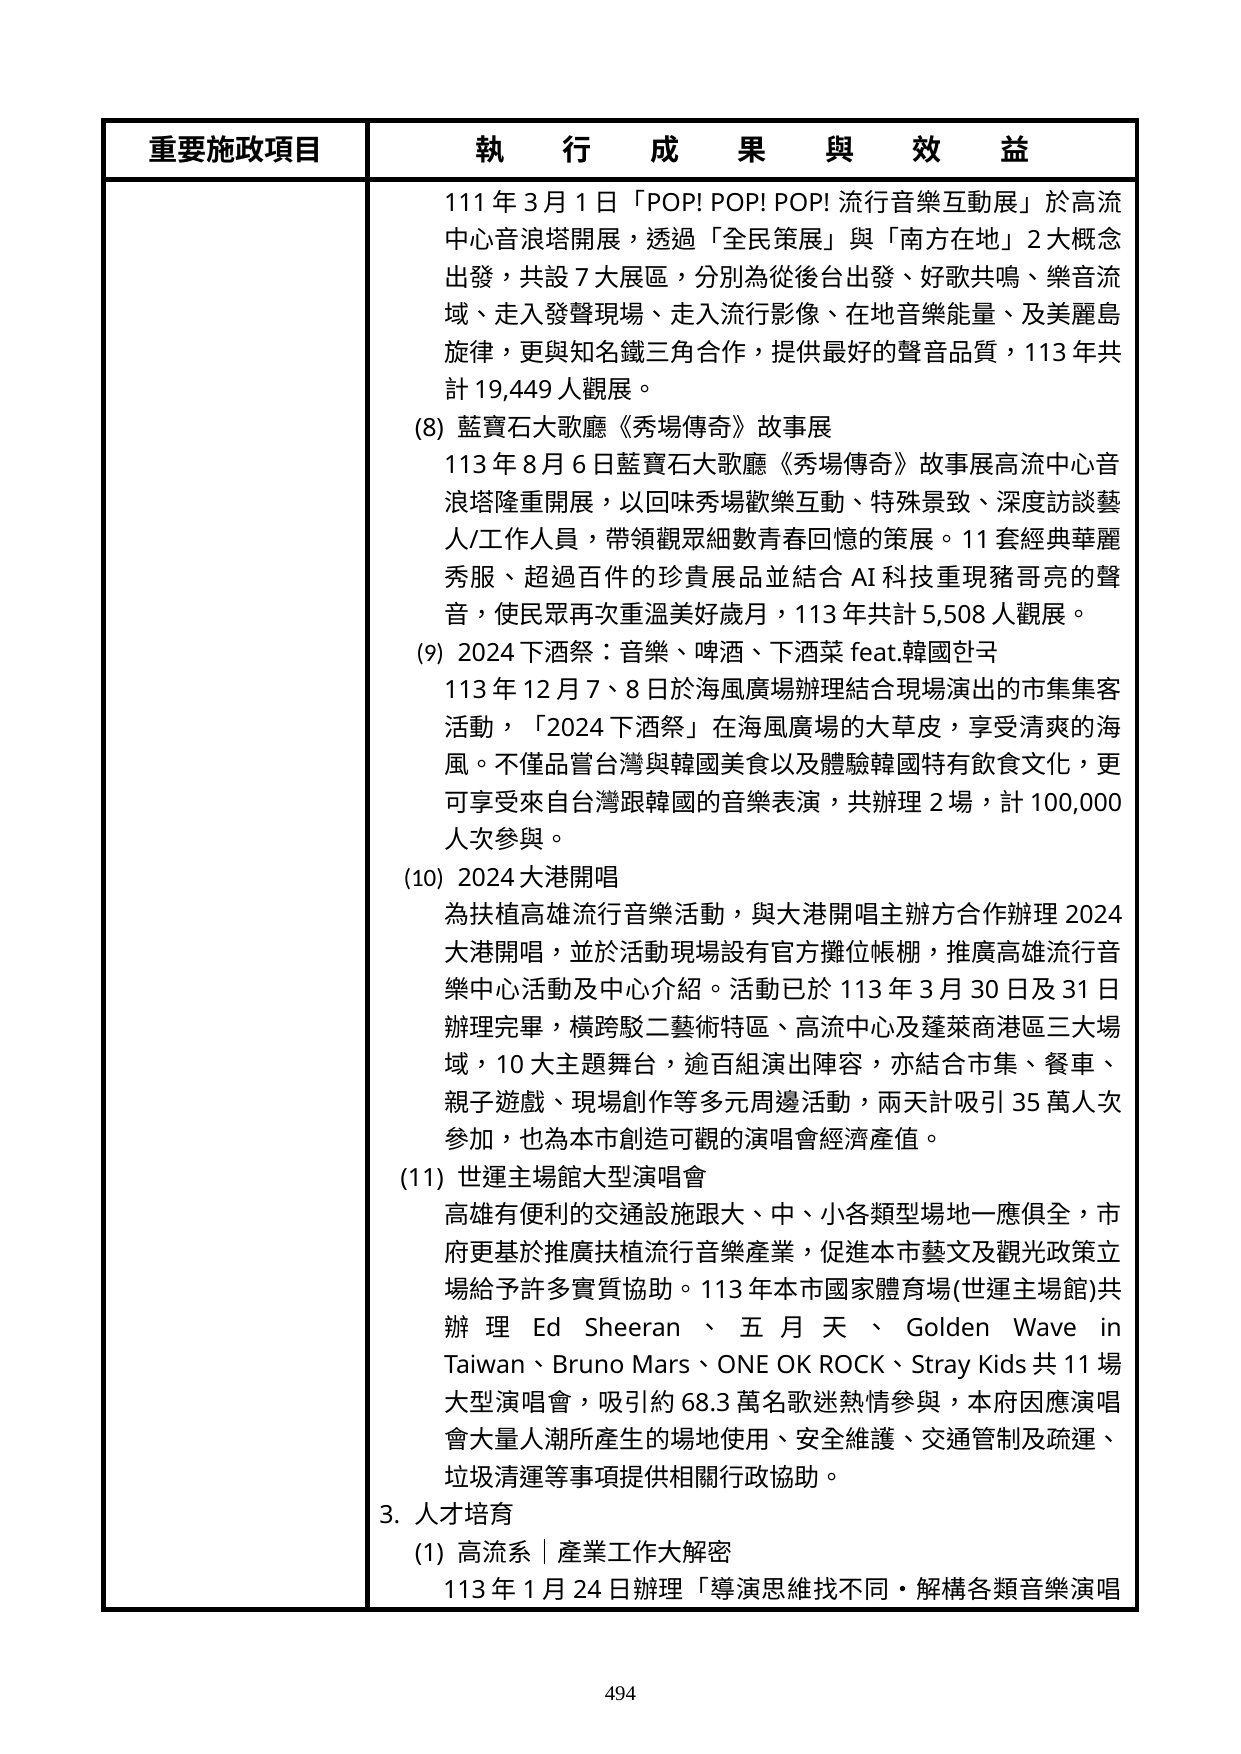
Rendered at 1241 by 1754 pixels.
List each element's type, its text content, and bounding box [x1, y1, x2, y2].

table_cell [106, 182, 365, 1607]
table_cell 依據各該行政法人設置自治條例等相關規定監督高雄市專業文化機構與高雄市立圖書館，協助法人健全內部典章制度，提升外部服務品質，遂行所肩負之公共任務。本府並邀請專家學者與機關代表組成評鑑小組，檢視法人前一年度營運績效，同時提供專業意見，做為各法人擬定營運目標與年度重點工作之參據，俾利業務精進。 1.與本府捐助成立之財團法人高雄市文化基金會、財團法人高雄市愛樂文化藝術基金會合作辦理文化活動，透過法人多元觸角，達到公私協力、以有限經費策辦更多優質藝文活動之目的。 2.輔導及補助高雄市愛樂文化藝術基金會（下轄高雄市交響樂團、高雄市國樂團）循其設立宗旨推廣本市音樂教育，並舉辦多元化藝文活動，提供民眾欣賞優質表演節目之機會。該會113年1-12月主、協辦各類型藝文活動與專業導覽178場次，參與人次約96萬人。 文化局配合本府政策，積極推動志願服務業務，由各運用單位針對所需辦理志工培訓，結合各界資源，共同推廣藝文活動或協助各藝文館舍順利運作，提供民眾優質服務。113年度公民營單位計有16個運用單位、共約3仟餘人投入文化類志願服務行列。 文化高雄藝文月刊內容涵蓋大高雄地區各文化場館及展演空間之藝文活動資訊，113年度共發行12期，每期中文月刊27,500冊、英文摺頁2,800份，派送至本市公民營藝文場館、書店、捷運站及各縣市高鐵站、一級火車站、文化中心等約800個通路點，為文化高雄之品牌出版品。 1.「2024書寫高雄文學創作獎助計畫」，共收到66件提案，經審查後擇優選出6名創作者之提案，每名獎助15萬元，合計90萬元，預計於114年6月30日前完成創作。 2.「2024書寫高雄出版獎助計畫」，全年分3期進行收件審查，共收到9件作品申請，4件計畫入選，每件獎助8-12萬元，總獎助金額共計38萬元。 3.專書與繪本出版: (1)高雄人情商店系列：《尋山，發現人情》東高雄九區山食農藝創生專書，探訪有機書店、農園聚落惡地秘境等遊程，該書是東高雄深度旅遊叩門磚、覽物逛店必備手冊，全書踏查巡訪東高雄九區五條流域路線，共有36篇主題指路，集結14間獨立書店散策、6條古道巡走路徑、2座吊橋渡溪探險，內容豐富，是一部充滿濃情蜜意的「東高雄指南」。 (2)高雄「遊．繪本」 「遊．繪本」系列第21本作品，《在山中找路的醫生》透過故事與圖像，讓更多人認識山區巡迴醫療及部落衛生所醫師駐守山區樣態，其不辭辛苦徒步進入孤島部落看診，交通中斷時還要照顧部落病患，是安定部落人心的特效藥。本繪本描繪部落醫師、巡迴醫療與原民族群的溫情故事，預計114年上半年出版。 4.辦理文學獎，鼓勵全民書寫創作： (1)「2024打狗鳳邑文學獎」徵件日期自113年4月16日至6月21日止，徵稿文類包括小說、散文、新詩、臺語新詩等4類，其中小說徵得189件，散文徵得241件，新詩徵得408件，臺語新詩徵得71件，共909件，每文類各選出高雄獎1名、優選獎1名、佳作2名，共發出16個獎項116萬元獎金。12月8日舉行頒獎典禮，並出版《2024打狗鳳邑文學獎得獎作品集》。 (2)與高雄市岡山大專青年協會共同辦理「第十七屆阿公店溪文學獎」，鼓勵在學學生參與文學創作，徵稿文類包括國小組台語童詩、國小組客語童詩、散文（國小組、國中組、高中組、大專組）等，提供學童台語和客語文學創作平台，投稿件數計431件，共76人獲獎，6月16日舉行頒獎典禮，並出版《第十七屆阿公店溪文學獎得獎作品集》。 5.辦理「夏日高雄店頭小市集」 高雄獨立書店聯手打造「書店力」，創造「閱獨力」！共10家獨立書店於9月串聯「店頭小市集」，策劃多元文學創意展演活動，在自家書店店面辦理共計13場講座、5場小市集，9場小書展，讓讀者盡情體驗閱讀多樣性，藉此認識高雄在地書店獨特風格。 「高雄文藝獎」係為鼓勵於高雄市從事文化藝術創作工作具有特殊貢獻成就，或長期致力於推動高雄地區文化公益、社造、文藝、文化創意等範疇者專設之獎項，自2000年起每兩年辦理一次，至2024年共產生59位得獎者。2024年得獎者為黃冬富、吳錦發、卜袞‧伊斯瑪哈單‧伊斯立端、紀華麟與巴洛克獨奏家樂團等5名。 1.文化資產審定 113年無新增文化資產公告案件，目前本市計有古蹟51處(國定7處)、歷史建築67處、紀念建築1處、考古遺址5處(國定2處)、文化景觀6處、聚落建築群1處，合計131處。 2.文化資產修復 完成左營明德新村14、15號眷舍修繕及周邊景觀改善工程規劃設計。 完成黃埔新村建物修繕及周邊環境整建工程。 完成岡山樂群村建物整修工程(第一期)-A1宿舍。 完成歷史建築岡山醒村A、F棟修復工程(第一期)。 完成武德殿周邊歷史空間再造先期規劃。 完成市定古蹟武德殿西側整地工程。 完成市定古蹟武德殿再利用計畫(含補充調查)暨武德殿周邊規劃設計及西側工程監造。 完成國定古蹟原日本海軍鳳山無線電信所全區基礎設施工程。 完成國定古蹟鳳山縣舊城南門廣場營造與東門銜接計畫工程規劃設計。 完成112年高雄市鳳山歷史城鎮風貌及創生「行城漫旅」綠環境改善計畫。 辦理文化景觀岡山醒村C、D、E、G棟修復工程，預計115年7月完成。 辦理歷史建築堀江町日式街屋（原帖佐醫院）修復工程，預計114年4月完成。 辦理國定古蹟原日本海軍鳳山無線電信所(前海軍明德訓練班)大碉堡古蹟本體修復工程，預計114年12月完成。 辦理國定古蹟原日本海軍鳳山無線電信所（十字電台及前鳳山新村十巷）修復工程規劃設計案，預計114年2月完成。 辦理國定古蹟原日本海軍鳳山無線電信所(前海軍明德訓練班)古蹟本體第二期修復工程，預計115年12月完成。 辦理國定古蹟原日本海軍鳳山無線電信所(前海軍明德訓練班)中正堂及至善樓等建物修繕工程，預計114年9月完成。 辦理歷史建築原高雄市議會修復工程規劃設計，預計114年3月完成。 辦理高雄市歷史建築永安黃家古厝修復工程規劃設計，預計114年2月完成。 辦理高雄市歷史建築旗山亭仔腳(石拱圈)修復工程，預計116年2月完成。 辦理高雄市市定古蹟「鹽埕町五丁目22番地原友松醫院」修復工程，預計115年3月完成。 辦理高雄市市定古蹟「高雄市大仁路原鹽埕町二丁目連棟街屋」修復工程，預計115年8月完成。 辦理國定古蹟「打狗英國領事館及官邸」屋頂防水修復工程(含設計監造及工作報告書)，預計114年12月完成。 辦理國定古蹟「打狗英國領事館及官邸」管理維護計畫，預計114年7月完成。 辦理市定古蹟鳳山縣城殘蹟修復暨景觀改善工程，預計114年7月完成。 辦理橋仔頭糖廠興糖路15巷6連棟日式宿舍遷移工程，預計114年12月完成。 辦理鼓鹽文資建物及周邊街區歷史景觀營造計畫，預計115年12月完成。 辦理113年度高雄市鳳山區歷史城鎮風貌及創生「行城漫旅」綠環境改善2期計畫，預計114年4月完成。 3.考古遺址保存 國定遺址鳳鼻頭(中坑門)考古遺址 ①辦理國定鳳鼻頭(中坑門)考古遺址監管保護計畫，包括日常管理維護173次、定期巡查18次、教育推廣活動人次3,460人，20位在地覽員於週六、日及國定假日定時固定導覽。 ②辦理「國定鳳鼻頭(中坑門)考古遺址113-114年度臨時展示空間規劃設計及建置計畫(二期)」，預計114年8月完成。 ③鳳鼻頭考古遺址展示館為鼻頭遺址教育的推廣基地，展場空間結合遺址影音及出土文物展示，讓民眾了解史前人類使用的器具及生活智慧。113年辦理「國小考古教育推廣」12場、「新北市考古生活節-史前動物派對」1場、「113年導覽員教育訓練」1場、「一起來考古!走進鳳鼻頭考古遺址」3場、「百年好市好市遶境-考古高雄：走讀5000年-從古高雄灣到鳳山丘陵」2場及「秋騎林園單車騎旅」活動1場。 國定遺址萬山岩雕群考古遺址 ①辦理國定遺址「萬山岩雕群考古遺址」監管保護計畫，包括遺址實地巡查1次、維護監視照相攝影機3次、部落巡守10次、保護標誌與導覽解說牌巡視4次。新北考古生活節教育推廣活動1場。 ②執行國定萬山岩雕群考古遺址探訪登記程序，113年共有10組登山團隊完成登記備查。 ③辦理「國定萬山岩雕群考古遺址展示策展計畫」，後續將於萬山部落現有空間優化並規畫文化資產教育推廣內容，預計114年6月完成。 ④辦理國定萬山岩雕群考古遺址導覽DM(英、日、韓版)，預計114年6月完成。 ⑤完成國定萬山岩雕群考古遺址形象影片製作。 ⑥完成「深入茂林－勇士精神與部落文化符碼」教育推廣遊程2場。 ⑦辦理「高雄市原住民族地區第二期(茂林區)考古遺址普查計畫」，預計115年12月完工。 辦理「高雄市考古遺址監管保護計畫」，完成左營舊城考古遺址、內惟小溪貝塚考古遺址實地巡查48次；東沙考古遺址、東沙指揮部列冊考古遺址、東沙碼頭列冊考古遺址實地巡查1次；新園列冊考古遺址實地巡查12次。10月辦理2場考古遺址教育劇場，活動人數約200人。 辦理「高雄市各類考古遺址出土遺物典藏空間整理工程」，預計114年12月完工。 4.眷村文化保存 推動以住代護計畫 113年推出以住代護3.0「文創聚落試辦計畫」，釋出28戶眷舍(黃埔新村13戶、建業新村15戶)，採每月收件，總投件數56件。8月2日初審，8月23日及8月26日辦理現地複審，複審結果入選及媒合共計17件。 2024高雄市眷村文化節 113年10月19至20日辦理「2024高雄市眷村文化節」，本屆活動以「眷村FUN樂園」為發想主軸，透過懷舊「千人帶動唱」開幕式、復古童玩闖關活動、巷口市集古早味攤販、眷味露天電影院等豐富元素，將瑞興國小校園打造成一座充滿眷村懷舊氛圍的大型遊樂園，參與人數約5,000人次。 2024年高雄眷村嘉年華 113年10月26日至11月10日分別於鳳山黃埔、岡山樂群及左營建業辦理「2024高雄眷村嘉年華」活動。文化局、進駐夥伴以及在地團隊攜手合作推出許多精彩活動，包含開幕儀隊大遊行、跨域風情的餐宴、露天影院觀好戲及三村各自的達人手作、歷史文化講座、眷村知識闖關等活動。「2024高雄眷村嘉年華」以新生、傳統、無限、融合和滿滿的歡樂，貫穿三座眷村和每個到來的朋友。透過活動的辦理，讓眷村的文化與精神被社會大眾重視，參與人數約5.5萬人。 文化資產調查研究 完成國定古蹟打狗英國領事館及官邸補充修復及再利用計畫。 完成國定古蹟臺灣煉瓦會社打狗工場(中都唐榮磚窯廠)修復及再利用計畫。 完成歷史建築原日本海軍航空隊下士官兵集會所(岡山新生社)調查研究及再利用計畫。 完成旗後礮臺修復及再利用。 完成高雄市岡山區空軍眷村發展新史：歷史觀點下的新研究。 完成歷史建築大樹姑婆寮山頂莊家古厝調查研究及修復再利用計畫。 完成113年度與水共生的故事--高屏溪流域水文化路徑。 辦理高雄市岡山區樂群村聚落建築群保存及再發展計畫。 辦理高雄市歷史建築大寮共益磚窯廠暨瑞榮紅磚工廠調查研究及修復再利用計畫。 辦理高雄市鹽埕區銀座(國際商場)調查研究計畫。 辦理歷史建築「稛源商店六龜支店」調查研究及修復再利用計畫。 辦理高雄市原日本海軍高雄通信隊新庄分遣隊受信所調查研究及修復再利用計畫。 辦理高雄市戰後建物普查（第一期：旗津、鼓山、鹽埕）。 辦理113年度高雄市歷史建築林園清水巖原日軍戰備坑道調查研究及修復再利用計畫。 1.文化資產推廣 113年8月5日-12月18日舉辦設市百年系列活動，活動包含「好市遶境：限定！高雄探秘」、「國際對望：北九州門司港」、「好市開講：屬於高雄的地方學」、「百年論壇」、「焦點場館：高雄文資巡禮」、「百年好市紀念特展」、「鐵道復駛：濱線啓程」等系列活動。 辦理「2024年全國古蹟日－全國文化資產行動博覽會－哈瑪星榮光再現－濱線復駛」，利用文資圖卡猜謎遊戲，將高雄文資景點融入遊戲之中，提高參訪文資場域之意願。展示哈瑪星舊街道地圖的拼圖遊戲，讓不同世代之民眾了解哈瑪星過去的歷史。 2.文化資產再利用 國定古蹟打狗英國領事館 打狗英國領事館文化園區位於本市西子灣風景區，背山面海，以西子灣夕照及高雄港美景聞名，為提供知性的參觀環境，配合園區古典氛圍，規劃多處主題蠟像展示，吸引大量遊客參訪。113年度累計136,035參訪人次。 市定古蹟鳳儀書院 鳳儀書院園區有藝術塑像裝置、書院歷史及科舉展示，同時設置文昌祠，恢復書院原有文昌帝君祭祀功能，提供茶飲文創休閒、毛筆學堂及瓦窯學堂等多元服務。113年度累計66,612參訪人次。 歷史建築旗山車站(糖鐵故事館) 旗山車站見證日治時期旗山市街與糖業的發展過程，以「糖業鐵道故事」為主題，將旗山車站活化再利用，從台灣糖業歷史發展的脈絡，重新找回旗山車站之定位與價值，113年度累計147,031參訪人次。 市定古蹟武德殿 武德殿為全台第一座以原始功能再利用之古蹟，文化局與劍道文化促進會合作，持續辦理相關藝文展演推廣活動，帶領民眾體驗正統武道文化，113年10月14日起休園進行圈樑工程，113年度累計29,616參訪人次。 歷史建築原頂林仔邊警察官吏派出所 為活化文化資產及提供市民文化觀光空間，於修復完成後開放參觀，目前派出所空間規劃為「林園歷史教室」，展示林園文化歷史、產業及生活等內涵，113年度累計9,828參訪人次。 歷史建築九曲堂泰芳商會鳳梨罐詰工場(臺灣鳳梨工場) 臺灣鳳梨工場為全臺僅存日治時期鳳梨罐頭產業建築，於修復完成後開放參觀，扮演在地博物館的角色，展出大樹發展史、水利設施、窯燒產業、農業發展、文史藝術及觀光景點展示等，園區也會不定期舉辦DIY、一日農夫及大樹文史、鳳梨產業導覽等活動，是假日休閒好去處，113年度累計34,874參訪人次。 歷史建築逍遙園 歷史建築逍遙園係日治時期日本皇族大谷光瑞於高雄大港埔所建之實驗性農園，現場策展內容包括大港埔歷史沿革、陸軍八〇二醫院與行仁新村、逍遙園建築之美、逍遙園搶救保存過程及大谷光瑞生平等，113年度累計95,793參訪人次。 市定古蹟舊鼓山國小(旗山生活文化園區) 市定古蹟舊鼓山國小(旗山生活文化園區)內部設有常設展「一日小學生‧時光膠囊」主題展示，分別介紹旗山文資點及旗山香蕉的歷史背景，讓大家了解旗山地區產業歷史，113年度累計24,646參訪人次。 市定古蹟原愛國婦人會館(紅十字育幼中心) 曾作為日治時期高雄婦人會提供婦女集會之場所，於修復完成後配合2022臺灣文博會及台灣設計展開館，文化局113年11月與范特喜團隊攜手合作，活化為創生展演基地，開幕月舉辦6場哈瑪星人文歷史的活動，113年累計8,397人次參訪。 市定古蹟雄鎮北門 雄鎮北門110年底修復完工重新對外開放。在修復過程，嚴謹考據礮臺風貌，致力復原「南北兵房密勒樑」及「三合土頂版構造」，南北兵房獨特的歷史空間也規劃歷史主題展示，民眾進入此空間，可直接感受到雄鎮北門清代兵房的空間氛圍，113年度累計74,296參訪人次。 歷史建築舊打狗驛(舊打狗驛故事館) 113年高雄設市100年，也是鐵路通車124周年，文化局推出百年鐵道復駛計畫，重新整修哈瑪星鐵道園區鐵軌，從全台蒐羅逾30輛舊火車在園區營運及展示，以台鐵老舊特快車改造而成的「哈瑪星號」濱線觀光列車，吸引遊客和鐵道迷爭相搭乘，重現百年鐵道風華。11月30日辦理「鐵道復駛：濱線啓程」開幕活動，故事館113年度累計100,000參訪人次。 1.2024高雄春天藝術節 自99年開辦，113年邁入第15年，提供南部地區的民眾享受高品質的演出，共計累積將近100萬人次觀賞，涵蓋國內外優質之舞蹈、戲劇、音樂、傳統戲劇、兒童戲劇多種類型表演藝術節目。2024高雄春天藝術節訂於2月至7月舉行，辦理約34檔節目、68場次。第15年規劃音樂、電影、舞蹈、小劇場、歌仔戲、皮影戲、豫劇、親子、能劇、歌劇等多種不同表演藝術類型節目，觀眾人次約5萬人次。 2.2024庄頭藝穗節 113年8月至10月共辦理40場，觀眾人數約3萬人次，包含庄頭歌仔戲、戲劇、偶戲、音樂會等，放送各類豐富的表演藝術欣賞資源，深入高雄山區、海邊各社區，讓表演藝術深入常民生活，建立高雄居民文化休閒新品牌。同時藉以全面培養藝文觀賞人口，並促進在地演藝團隊產業發展，打造高雄優質表演藝術環境。 3.高雄正港小劇場空間 位於駁二藝術特區B9倉庫，提供辦理演出、研討會、論壇等各類型表演藝術相關活動。113年共計辦理30檔，72場次，總計約11,892人次參與。 4.劇場藝術體驗教育計畫 以藝術教育推廣為宗旨，文化局邀請本市學子參加活動，進入劇場體驗表演藝術，形成重要藝文學習平台。2024年藝術體驗教育計劃持續以傳統戲曲為主題，於10~11月辦理劇場教育場及校園推廣場，劇場教育場於岡山文化中心及大東文化藝術中心共演出21場次，總計約7,298人次參與，校園推廣場包含布袋戲、傀儡戲等不同類型，共辦理12場次。 5.補助表演藝術活動 為扶植本市藝文團隊健全發展，活絡藝文展演，辦理一年三期之定期補助，補助對象為本市各項展演活動、藝文團隊國內外文化交流巡演等。113年度常態補助共239件，另扶植補助傑出團隊，113年度入選7團。 產業扶植 活化流行音樂創作展演空間試辦計畫 本計畫係爲鼓勵本市依法設立之餐飲業或音樂展演空間業者，持續推出創作型流行音樂演出，帶動高雄市流行音樂創作於優良表演空間發展，提供演出工作者創作及表演機會，並提升本市音樂賞析人口及活絡音樂消費市場而設計，113年共9間提案申請，經專業小組審查後，共補助百樂門酒館、美徳客音樂餐酒館、藍色狂想音樂餐廳等8間。 2023-2024南面而歌 「2023-2024南面而歌」公開徵求新世代台語歌曲創作，不限主題、不限類型，歡迎各式曲風，總獎金126萬元，廣邀更多詞曲創作者投入徵選，期許多元的創作能量持續在高雄匯集茁壯！徵選報名自112年8月1日起至9月20日止，共徵得285件原創作品，其中279件符合資格，為歷屆最高。入選30首歌曲給予獎助金，再從中擇優12首由劉宗霖、王斯禹、藤井俊充及曹雅雯四位專業音樂人指導錄製合輯並於113年4月透過Sony Music索尼音樂全球數位發行。另為替作品爭取更多肯定及曝光機會，已取得創作人同意授權，首度以「南面而歌」名義報名113年度「金音創作獎」。 音浪塔影音築港計畫 透過影音築港計畫，吸引影視音產業夥伴進駐，打造高雄流行音樂中心成為培育人才、產業扶植串聯、發展在地影音特色目標之基地，更以「前店後廠」概念與海音館組成產業聚落。截至113年12月31日已審查並公告九梯次之獲選品牌共計12家，包含新月映像、夢想動畫、海邊的卡夫卡等數家廠牌，後續將持續辦理徵件作業，預計近期再引入1至2家優質影視音品牌進駐。 流行音樂賞析人口培育 海音館音樂演出 「海音館」可容納3,500至5,000人的室內表演廳；「海風廣場」可容納6,000至8,000人的戶外大型演出場地，藉著提供大小不同的演出空間，以符合流行音樂產業各式演出的辦理需求。113年1月至12月舉辦了理想混蛋、丁噹、許富凱、蕭煌奇、怕胖團、康士坦的變化球、高爾宣等共計34檔（32檔外租，2檔自辦），計210,037人次觀賞。 LIVE WAREHOUSE音樂演出 「LIVE WAREHOUSE」是全臺灣唯一由政府出資興建的LIVE HOUSE，不僅是一個可供租借之演出場地，也肩負有擴大南臺灣流行音樂表演市場，以及培育新興表演團體之責任。高雄流行音樂中心透過自辦或補助團隊至本地演出所需交通住宿費等方式，邀請藝人至LIVE WAREHOUSE演出。113年7月至12月邀請VH（Vast & Hazy）、蕭閎仁、勸世三姊妹、wannasleep、李友廷、林子安、李翊君、美秀集團、荒山亮、大象體操、傷心欲絕、舞炯恩等共119組國內外藝人團體辦理70場演出，計31,996人次觀賞。 2024絕對龍有春JAZZ SPRINGSHOW 113年2月13、14日於農曆春節期間，舉辦爵對龍有春Jazz Spring Show活動，邀請8組爵士演出團體，透過音樂帶領民眾遨遊世界、體驗各地民族風情。從北美出發環歷歐亞大陸再到輕快巴西、激情拉丁、浪漫阿根廷。活動現場搭配限定「龍愛市集」，讓民眾一邊聽爵士樂一邊挑選好物。2月14日情人節夜晚，更推出浪漫雙人晚餐特別企劃，邀請高雄知名餐廳「貝佛街」合作，限量18組，在唯美浪漫的氣氛中以「黃瑞豐爵士五重奏」搭配異國美食，讓參與民眾度過一個難忘的節日。兩天活動共計28,000人次參與。 2024金曲!國語作業簿 113年6月29日延續前兩屆「金曲！國語作業簿」活動能量，持續舉辦「2024金曲！國語作業簿」，以華語流行金曲為主題結合DJ混音，活動邀請馬克、SAVAGE.M、FRαNKIE阿法、阿夫Suhf、艾蜜莉、AMILI、暖場DJ-SamuelMie+幻術大師表演，今年將活動提早至下午18：30舉辦暖場演唱+市集活動，計吸引共3,500人次參與。 2024真愛秀-藍寶石大歌廳_金曲綜藝之夜 113年8月3、4日父親節前夕於高雄流行音樂中心海音館舉辦「2024真愛秀-藍寶石大歌廳」，第三年的藍寶石大歌廳更推出華麗藝人陣容，包括主持人:胡瓜領軍歐漢聲、賴慧如及歌手:余天(嘉賓:余祥銓)、阿吉仔、李翊君、黃西田、紹大倫、林俊逸、蔡佳麟、蔡昌憲、向蕙玲、李子森、杜忻恬、曹雅雯、曾心梅、秀蘭瑪雅、洪榮宏、鄧品硯、鍾采穎等人演出。除了將歌廳秀的經典重現載歌載舞外，節目、綜藝感加重並增加更多台上台下的互動環節，同時注入更多”新”的元素，讓藍寶石大歌廳不再是復刻，而是復活，兩天共計7,058人次參與。 2024 Takao Rock打狗祭 113年10月11、12、13日「Takao Rock 打狗祭」進入到第四屆。今年突破以往，推出6大主題舞台+3座合作舞台(海邊的卡夫卡+爵式+夥球擊)，共計邀請超過65組國內外音樂/創作人輪番上陣演出包括:告五人、氣志團（JP）、理想混蛋、HUSH、戴佩妮、TRASH、宇宙人、持修、FLOW（JP）、K6劉家凱(表演嘉賓:陳珊妮)、冰球樂團、老王樂隊、血肉果汁機、你家附近的阿伯、庸俗救星、DSPS、黃玠、白安、生祥樂隊、潮州土狗、甜約翰、吾橋有水、Mary See the Future、兄弟狠色＋賴皮、好日樂團（客語）、廖文強、吳汶芳、林以樂（斑斑）、琳誼、萬芳、孩子王、巨大的轟鳴、大象體操、露波合唱團、夕陽武士、Little Shy on Allen Street、普通隊長、煙雨飄渺、EmptyORio、巴奈、Motif Hive、FULL HOUSE、含金鵲、Momni Money（王立言＋女兒）、草地人、DJ Mykal a.k.a.林哲儀、DJ林貓王、DJ妖嬌、舞炯恩、RESA CLUB等人演出。活動現場除音樂演出節目外，更邀請了超過百攤的市集，讓民眾充分體驗一場好吃好看好聽好玩的音樂祭活動，三天活動共計超過180,000人次參與。 POP!POP!POP!流行音樂互動展 111年3月1日「POP! POP! POP! 流行音樂互動展」於高流中心音浪塔開展，透過「全民策展」與「南方在地」2大概念出發，共設7大展區，分別為從後台出發、好歌共鳴、樂音流域、走入發聲現場、走入流行影像、在地音樂能量、及美麗島旋律，更與知名鐵三角合作，提供最好的聲音品質，113年共計19,449人觀展。 藍寶石大歌廳《秀場傳奇》故事展 113年8月6日藍寶石大歌廳《秀場傳奇》故事展高流中心音浪塔隆重開展，以回味秀場歡樂互動、特殊景致、深度訪談藝人/工作人員，帶領觀眾細數青春回憶的策展。11套經典華麗秀服、超過百件的珍貴展品並結合AI科技重現豬哥亮的聲音，使民眾再次重溫美好歲月，113年共計5,508人觀展。 2024下酒祭：音樂、啤酒、下酒菜 feat.韓國한국 113年12月7、8日於海風廣場辦理結合現場演出的市集集客活動，「2024下酒祭」在海風廣場的大草皮，享受清爽的海風。不僅品嘗台灣與韓國美食以及體驗韓國特有飲食文化，更可享受來自台灣跟韓國的音樂表演，共辦理2場，計100,000人次參與。 2024大港開唱 為扶植高雄流行音樂活動，與大港開唱主辦方合作辦理2024大港開唱，並於活動現場設有官方攤位帳棚，推廣高雄流行音樂中心活動及中心介紹。活動已於113年3月30日及31日辦理完畢，橫跨駁二藝術特區、高流中心及蓬萊商港區三大場域，10大主題舞台，逾百組演出陣容，亦結合市集、餐車、親子遊戲、現場創作等多元周邊活動，兩天計吸引35萬人次參加，也為本市創造可觀的演唱會經濟產值。 世運主場館大型演唱會 高雄有便利的交通設施跟大、中、小各類型場地一應俱全，市府更基於推廣扶植流行音樂產業，促進本市藝文及觀光政策立場給予許多實質協助。113年本市國家體育場(世運主場館)共辦理Ed Sheeran、五月天、Golden Wave in Taiwan、Bruno Mars、ONE OK ROCK、Stray Kids共11場大型演唱會，吸引約68.3萬名歌迷熱情參與，本府因應演唱會大量人潮所產生的場地使用、安全維護、交通管制及疏運、垃圾清運等事項提供相關行政協助。 人才培育 高流系｜產業工作大解密 113年1月24日辦理「導演思維找不同‧解構各類音樂演唱會真面目」，邀請風格不同的演唱會導演莊惟惞及聞理，透過淺顯易懂、互動交流的形式讓民眾更迅速的了解演唱會產業；3月6日辦理「一擊就中！音樂與設計的浪漫距離」講座，邀請設計大師黃家賢、方序中就「視覺如何與音樂完美結合」為主題與民眾分享，2場講座共計213人次參與。 高流系｜校園講唱會-青春校園誌 延續高流系「熱血高校搖滾誌」活動，113年上半年度邀請最受學子喜愛歌手及藝人走入校園，透過訪談、學生提問及現場演出等方式，與師生深度交流音樂創作與成長故事。113年4月12日、5月22、24、30日，陸續於鳳山高中、瑞祥高中、新興高中、甲仙國中辦理4個場次，延續去年前往偏鄉地區學校今年選定甲仙國中，邀請人氣歌手黃偉晉蒞校演出，分享如何踏上音樂之路及如何克服心理之壓力，立下現有成績，深獲師生好評，4校師生共計2,491人次參與。 高流系｜Na你來講啊! 113年度全新推出之高流系課程，邀請音樂網紅人物-那那大師與來賓對談+現場即興演出，透過每個年代的整理，帶領我們用音樂溫故而知新。6月12日邀請【沒有新歌的唱片行】主理人-小風對談，主題為【喔摸!那些令我著迷的八、九零年代金曲】，計118人參與。7月3日邀請同為知名網紅-阿拉斯對談+現場演出，主題為【音樂一響起青春立刻醒-2000年後這些歌都是滿滿回憶】，一首首2000年到現在的歌曲，將LIVE WAREHOUSE搖身一變成為大型KTV包廂，觀眾現場反應熱烈，計216人參與。兩場講座活動共計334人參與。 高流系｜超營養學分 113年4月17日辦理「Relax_出走計劃：從 Neo Soul 到 R&B」，邀請歌手LINION、阿蘭AC帶領大家認識Neo Soul與R&B音樂；4月24日辦理「Relax_走入計劃：母語‧美好生活」邀請原民歌手葛西瓦、阿布絲聊母語創作，讓聽者更了解原民音樂帶來的輕鬆與美好，2場講座共計126人次參與。 高流系｜演唱會專業技能全攻略 113年度再次針對演唱會專業技能中的【音響課程】，除了保留原有的進階課程安排，特別增設了台北場的專業基礎課程，希望可以吸引更多民眾來嘗試或學習進入音樂產業。台北場於7月16-18日於台北流行音樂中心LIVE HOUSE D舉辦，高雄場於8月20-22日在高流LIVE WAREHOUSE舉辦，邀請音響工程大師-吳榮宗老師開課，透過專業教學及實務操作，使學員更加熟練各式音場處理、聲音刻度的訂定等相關專業演唱會之音響技能，兩場課程共計128人參與。 高流系｜電影配樂創作營-譜出電影配樂的魔幻交響曲 113年9月7-8、14-15日高雄流行音樂中心與有序音樂合作推出為期4天以電影音(配)樂為主題的創作營隊-譜出電影配樂的魔幻交響曲。課程規劃以電影音樂的創作為主軸，帶領學員透過【創意發想】、【創作要領】、【實作課程】、【業界媒合】四個階段，完整學習並參與電影配樂領域的專業技能。邀請陳彥竹、蔡佳璇、吳沛綾、溫子捷、楊琬茜、黃喬馥、蘇玠亘(蛋)、JerryC、福多瑪、孫介珩、蔡宜均、侯志堅、周宣宏等13位師資陣容。除了課程學習外，最後亦邀請了多家影視公司及產業工作者到場，例如：夢境現實、紅杉娛樂、遙空映畫有限公司、八藝傳播有限公司、巨豐數位多媒體有限公司、貳參玖柒映像、紅藥丸創意有限公司等，透過實際的媒合讓更多新血可以被看(聽)見，此次電影創作營共計36位學員參與。 高流系｜幕後放大鏡！編曲技巧實戰工作坊 113年11月16、17、23、24日舉辦專業編曲課程，此次課程與Song Design LLC(爵隊創作）合作，講師為創作才子-嚴爵。為期4天的課程包括【深入探討流行編曲與音樂理論】、【如何寫出與眾不同的和絃進行】、【如何讓Demo Vocals好到可以直上正式專輯】、【錄音實戰全領域經驗傳授】，是理論與實作充分結合的課程。本課程採提前報名的方式，學員需先繳交作品經過評估、篩選後確認最後上課的名單，此次參與人數共計15人。 紅毛港文化園區於113年12月8日舉辦年度重點活動「2024 紅毛港鄉親回娘家暨烏魚饗宴」，內容涵蓋傳統技藝展示、復古童玩體驗、老照片展覽及魚丸湯品嚐，並首次開放鄉親報名參與烏魚饗宴辦桌，反應熱烈。活動特別邀請蘇明淵、陳孟賢、翁鈺鈞、余凱揚、陳思安與劉信明等六組知名歌手輪番演出，現場吸引約3,000人次參與。另113年度園區亦辦理「紅毛港童玩節」、「紅毛港抓週活動」、「紅毛港行春趣」等亮點活動，總入園人數逾8萬人次，入園總人數達197萬餘人次。文化遊艇搭乘人數亦因高雄燈會黃色小鴨展出、演唱會經濟熱潮及國旅異業合作推動成效，全年搭乘人數達6萬餘人次，搭船總人數達78萬餘人次。 公共藝術審議作業： 113年共召開4次審議大會、3次小審議會小組會議及9次執行小組幹事會議，共審議13件設置計畫案、徵選結果報告書9件、設置完成報告書7件、繳入基金申請書32件、移置計畫書2件、教育推廣成果報告5件、興辦機關代表異動8件、經費變更2件、基本資料表1件。 公共藝術設置推廣及維護作業： 辦理林園海洋濕地公園藝術裝置設置。 辦理「113年度駐村公共藝術教育推廣計畫」，今年共進駐15組藝術家，計完成14檔成果展、11場工作坊、8場講座、1場浪宕計畫論壇講座。 維護城市中公共藝術作品，針對《藝術裝置公車候車亭》、《五福國際觀光大道》和《愛之旅》等26組作品進行維護。 重視莫拉克風災後文化復振工作，公民協力共同推動： 〈那瑪夏螢火蟲季推廣計畫〉(113年3月至4月)： 透過螢火蟲季，引客至小林文物館文化體驗，深入大武壠文化復振與保存，增加文物館使用率及來客數。活動內容包含小林平埔族群文物館導覽、大滿劇場－大武壠古謠分享與互動，文化體驗藤環鑰匙圈/魚笱/鼠殼粿、小林特色風味餐、那瑪夏區賞螢。 「第十屆大武壠歌舞文化節暨「孩子，回家吧!」環境劇場」計畫(113年4月20-21日)： 由大滿舞團、部落耆老、小林國小，一起吟唱傳統古謠、乞雨儀式，本屆呈現由族人正在發生中的真實故事改編，劇名《孩子，回家吧！》敘述離開家鄉來到都市求學的族人，如何面對傳統文化與現實生活的困境，返家參與祭典時，提醒著自己，無論身在哪裡，都別忘了自己從哪裡來，是大武壠族的一份子。想傳達給更多人瞭解傳統「禁向」祭儀的文化意義與重要性。透過大武壠歌舞文化節，重現消失已久的傳統文化信仰－「禁向」以及「乞雨」儀式。一系列精采活動包含草地音樂會、假日市集與手做文化體驗結合日光小林社區發展協會、小林社區發展協會、小愛小林社區發展協會等部落族人共同參與，兩日現場參與人數達1,800人次。 〈莫拉克15週年-手護環境，植感小林！〉(113年7月~8月)： 結合在地民族植物與廢棄物等廢材，舉辦愛故鄉，愛小林手護環境運動，運用小林部落族人的力量，倡議氣候暖化所帶來的環境氣候議題，帶部落耆老與孩子們一起進行藝術地景創作，並結合莫拉克15週年活動，讓大家看見小林行動。 〈大武壠族繡花推廣〉計畫(113年7~10月): 邀請小林部落在地工藝師擔任講師，規劃出對內扎根課程及對外推廣體驗型的繡花課程，並結合小林文物館的週末六日體驗課程，讓大家可以從DIY體驗課程了解大武壠族的傳統服飾繡花文化及圖紋之美，本年度也將刺繡圖紋運用到馬賽克杯墊等多元呈現，也將小林平埔族群文物館與小林環教月進行結合，成為原鄉小林文物館的特色，成果於113年10月17日夜祭展出。 小林平埔族夜祭(113年10月17日)： 由小林社區發展協會、日光小林社區發展協會、小愛小林社區發展協會、甲仙區公所一起舉行，今年夜祭推出的繪本《月光下的夜祭》，這是部落首次與印尼南島語族插畫家 Rifqah Mufida 合作，共同將夜祭的走向（Patahén）、立向竹（Malubiw）、開向、及牽戲（Unaunau）等祭儀生動呈現。此外，小林部落近期攜手甲仙國中推出「壠式生活特展」，推廣族群文化教育。現場將呈現精心策劃的展覽內容，讓參觀者有機會親手體驗刺繡、DIY小漁笱、民族植栽等活動，並結合部落農創市集，品嚐傳統的在地美食，深刻感受小林大武壠族文化之美，並在入夜時分於Kuba進行開向曲調吟唱，呼喚祖靈（Kuba祖）回家，另舉辦大武壠之夜，除了邀請大武壠族人來齊聚外，也邀請與大武壠族互動密切的族群一起來到小林部落進行歌謠文化的展演。 辦理113年度社區營造及村落文化發展計畫 爭取文化部經費補助，辦理113年本市社區營造推動計畫。1-12月辦理8區區公所、20處區級社造點、32處社造點之徵選審查、經費核定及輔導陪伴工作。 輔導社區、地方文史團體辦理小型藝文活動 113年持續輔導社區建立自主運作且永續經營之社區營造模式，1-12月輔導57處社區團隊成功辦理社區小型藝文活動計畫。 配合博物館法公布施行，輔導公、私立博物館提升專業功能，促進博物館事業多元發展，並延續地方文化館計畫成效，落實文化平權，深耕在地文化。 執行文化部「112-113年度博物館與地方文化館升級計畫」，112-113年度計博物館與地方文化館發展運籌機制1案、博物館與地方文化館提升計畫8案、整合協作平臺計畫6案，並就本市地方文化舘所進行訪視輔導，提供營運建議及辦理4場人才培育課程、2場館所交流觀摩，深化文化館為高雄城市更具魅力之文化據點。 發掘潛力館舍，輔導未獲文化部補助之館舍，協助其提案計畫之撰寫，並透過輔導作為，提升其後續申請補助之營運能力。 輔導本市電影館提升為公立博物館，並成立專家資料庫、組成博物館專業諮詢會，持續輔導該館後續之博物館評鑑事宜。 電影投資補助：為鼓勵電影長片製作，文化局與高雄市電影館合作，以「高雄人」名義擔任出品電影出品人。113年共5部「高雄人」出品電影在台灣上映，包含姚志衛導演《明天比昨天長久》、游智涵導演《壞男孩》、陳宏一導演《(真)新的一天》、阿布代拉曼席沙克《以愛之茗》、林書宇導演《小雁與吳愛麗》；其中《(真)新的一天》獲第60屆金馬獎最佳攝影獎、《小雁與吳愛麗》獲第61屆金馬獎最佳女配角獎。 影集投資補助：為鼓勵影視製作者創作屬於高雄味的劇集作品，文化局與高雄市電影館合作辦理「高雄劇」影集製作投資(試辦)計畫，113年共3部「高雄人」出品影集播出，包含鄭文堂、林志儒導演《鹽水大飯店》、孫介珩導演《聽海湧》、練建宏導演《彈一場完美戀愛》；其中《鹽水大飯店》獲第59屆金鐘獎迷你劇集（電視電影）導演獎。 台灣華文編劇駐市計畫：以獎助與扶植並進的方式，鼓勵編劇劇本創作。辦理期間跨年度，其中113年第十屆6件獎助作品目前皆已完成結案；第十一屆6件獎助作品目前皆已通過第三期審查，刻正進行第四期創作中，後續獲獎助者需於期程內按階段繳交相關文件；另第十二屆自113年9月啟動徵件至114年1月。 協拍服務：為協助國內外影視公司至本市取景拍片，提供從行政、勘景、場地和器材租借等全方位的協助，藉由取景行銷城市風貌。統計113年包含跨年度及新增之協拍案件，協助133組團隊至高雄製作影片，包含： 電影14部：《南方時光》、《一路狂奔》等。 電視劇15部：《我們與惡的距離2》、《動物園》、《零日攻擊-金紙&海倫仙渡師&兩岸密屍&突圍》、《九如一家人》、《時候》等。 電視節目27部：《綜藝玩很大》、《玩客瘋高雄》、《大家說英語》、《海味61號》等。 廣告30支、紀錄片2部、短片31部、音樂MV 6支、學生畢製影片7部、其他1部。 拍片住宿補助：113年共核定15部影視作品之住宿補助案，包含電影3部、劇集2部、短片10部，部分補助劇組於高雄市拍攝期間之住宿經費，皆全數於當年度完成高雄之拍攝工作並結案撥款。 協助宣傳暨辦理影視行銷活動：113年包含協助7部電影與1部劇集高雄放映活動、2部劇集講座活動、2場影展活動、1部劇集大型行銷活動，提供宣傳資源及管道，以及透過相關行銷配套措施、新聞連絡、廣告露出等，增加媒體曝光度和話題性。 LED智慧攝影棚：是全球影視產業注目的新興科技趨勢應用，將虛擬製作技術導入，突破時間、空間拍攝限制，展現影視創作無遠弗屆的特性。經濟部「亞灣2.0-智慧科技創新園區推動計畫」將「智慧影視」納入工作項目，因實體及虛擬攝影棚多集中於中、北部，而高雄具備5G、AI、半導體園區等科技基礎建設作為技術發展強力後盾，適宜規劃興建LED智慧攝影棚，以協助影視創新先進製程。目前文化部核定113年辦理先期評估、規劃設計書圖，持續辦理中。 「2024 TTXC台灣文化科技大會（Taiwan Technology X Culture Expo）」國際論壇：今年國際論壇以「超越現實的未來」為主軸，深入探索數位藝術、影視特效、動漫創作、遊戲設計與多媒體娛樂等多元領域的前瞻發展，匯聚國內外的文化科技相關的產業專家，共同探索創新科技如何打破時空界限，引導審視科技如何改變我們對文化與娛樂的期待和標準，激發無限的未來想像。辦理12場次，共1,656人參與。 「看手相-手感藝術的當代觀測」 自112年12月23日起至113年4月28日於駁二大勇區C5當代館舉辦，邀請民眾在AI生成藝術狂飆的時代，細細品味藝術家藉由雙手所打造之藝術品樣貌。｢手感藝術｣意指藝術家擅長以某種手藝、手技進行之創作，這類作品不僅止於視覺及聽覺的藝術形式表現，同時強調作品帶給觀者的材質感、溫度及觸覺經驗。9位參展藝術家的創作過程往往歷經長時間的做工與反覆的動作，除了在其中獲致療癒、快感外，也為作品堆疊出具有時間性及身體感的美學特質，同時，也呈現出AI生成藝術所無法取代的｢手感靈光｣。本展覽共計5,175人次參觀。 Manga・北齋・漫畫：從現代日本漫畫看『北斎漫画』 自113年3月8日至4月28日於駁二大義區動漫倉庫展出。浮世繪大師葛飾北齋出版的『北齋漫畫』深深影響現代漫畫的發展，兩百多年後的今天，當時代的繪師們所創造出來的豐富視覺表現仍令人著迷。展覽聚焦七位現代漫畫家以北齋和『北齋漫畫』為題材所創作的新作品，從現代日本漫畫角度來探討北齋漫畫，邀請觀眾閱讀不同時代的作品，一起感受風靡全世界的日本漫畫魅力！展覽共吸引8,360人次參觀。 2024青春設計節 本展為設計相關學生畢業前的重要發表舞台，亦是台灣具有指標性的青年創意設計聯展，於113年於5月16日至5月19日辦理，共匯聚27所學校、49系所，近902件參賽作品報名競賽，總獎金高達177萬，活動期間參觀人次共吸引65,000人次參觀。今年邁入第15年的青春設計節，為拓展國際視野，持續規劃國際主題展區「人：Heart Driven」及策辦國際主題講座，邀請日本知名設計師參展，分享交流國際設計觀點。 人：Heart Driven 自113年5月15日至113年10月27日於駁二大勇區C5當代館展出，共吸引約5,000參觀人次。本展覽以人的一種未來意識空間，經由不同的作品與感官刺激，使觀者再次感受到情緒的波動與人性的可貴。透過運用人工智慧、虛實影像等當代新興技術設計專案，作為一種描述與探索，看見當代不同國家的創作者如何將「同理心」和「洞察力」放入設計與創意思考之中，並善用科技為人心所需找到解方。冀望透過選品的呈現，讓當代年輕設計師在思考數位科技設計上，能有所啟發與共感。 你家轉角開一間漫畫店 自113年5月30日至113年11月24日於駁二大義區C7動漫倉庫展出，展覽期間共約吸引5,500參觀人次。展區復刻漫畫書店場景，以多部精彩台灣漫畫帶領讀者進入精神時光屋，展覽邀請阮光民、柳廣成、小島、吳宇實、凱子包5名台灣當代知名漫畫家創作全新短篇獨家展出。此外，展場二樓打造了限制級「小房間」，展出當代與經典絕版作品，包含三部臺灣「老漫」：《色魔》、《陰間響馬》與《修羅海》，及早期臺灣印製的日本漫畫，還有當代恐怖漫畫家爛貨習作《雀榕》、盧卡斯《性星冒險記》等，讓觀眾一窺臺灣早期漫畫作品，也能更加瞭解臺灣恐怖漫畫的脈絡。 2024TTXC台灣文化科技大會 文化部、高雄市政府聯手策劃「2024 TTXC台灣文化科技大會（Taiwan Technology X Culture Expo）」，於113年 10月12日至27日在高雄駁二藝術特區辦理，揭露文化科技領域發展的最新趨勢。大會主題展以「遊戲Game」為主題，聚焦遊戲娛樂、虛擬偶像及科技藝術，整合高雄獨有的亞洲最大XR影展、高雄電影節、Takao Rock打狗祭，橫跨展演、影視、音樂、科技及產業等面向，讓民眾透過觀展互動、音樂影像、論壇交流，全面迎接文化科技所創造的精彩未來，活動期間吸引近93萬人次參觀。 TSUA | 當代珍奇穴CONTEMPORARY CAVE OF CURIOSITY:SNAKE 自113年11月22日至114年4月23日於C5駁二當代館展出當代館主題策展「TSUA|當代珍奇穴」，以蛇為符號象徵，並以穴為型展開空間與策展主題的對話，珍藏10位跨藝術及設計創作者的蛇獸圖像、民俗技藝與當代美學。 2024高雄漾藝術博覽會 2024高雄漾藝術博覽會於113年11 月29日至12月1日，以「藝術新漾態」、「藝術多漾性」、「藝術怎麼漾」於駁二P3倉庫展出，本屆邀請過去曾參加漾藝博及2024高雄獎獲獎、入選的10位藝術家參展，以「單口喜劇」為策展主題，邀請9位藝術家參展。113年計53 位藝術家參展，展覽期間近6,000 人次參觀。 濱線啟程 113年是高雄設市百年，重啓鐵道復駛是城市年度最重要的計畫之一，除了「哈瑪星號」火車運行，更從全台各地搜羅了各式各樣的火車車型，展示於哈瑪星鐵道園區。邀請大家一同見證高雄現代化發展的起點，搭上這班歷史列車，重返哈瑪星的風華年代！哈瑪星號於113年11月30日正式啟動復駛，近三周周末同時辦理音樂市集、香蕉派對及動漫列車主題活動，吸引近30萬人次參加。 have a ______ dream 自113年12月20日至114年5月18日於C7動漫倉庫展出。夢境映照每個人的內心世界，是獨一無二且超越現實的存在。展覽以夢境為主題，邀請跨媒材藝術家57、SAITEMISS 低級失誤、Aee mi、KINGJUN、Carol Meat、Biologist，漫畫冢丁柏晏、GGDOG以及音樂廠牌精神唱片，創造屬於各自風格的夢境，帶領大家進入藝術家的想像世界。 2024駁二動漫祭 2024駁二動漫祭於113年12月14至15日於駁二大勇區P2、P3及B3、B4、B9 舉辦。連續兩天，規劃多元化系列活動，包含場內社團交流、豐富的展覽、講座活動、Cosplay大賽與舞台秀等，並特別邀請知名動漫主題曲演唱者登台演出，提供漫畫創作者以及cosplay表演者等不同動漫族群表現露出的舞台，是中南部重要的同人誌交流慶典，短短兩天，共吸引9萬人次參與。 「2024駁二小夜埕—碳水BOOM. ᐟBOOM.ᐟ」，於113年2月10日至14日於大義公園、紅磚廊道、駁遊路、淺三碼頭熱鬧登場，繼首屆Circus Party、第二屆年獸大街、第三屆MAX.MIX.MATCH (M.M.M)，第四屆「零」，第五屆「海景佛跳橋」。第六屆「虎是燈燈」，第七屆「你要幾分甜」，第八屆以碳水BOOM. ᐟBOOM.ᐟ為主題，希望到訪的民眾都能犒賞自己，補充快樂卡路里。同時規劃多場演出及體驗活動，共吸引近90萬人次湧入駁二。 「2024駁二賀禮祭」於113年11月9至10日、11月16至17日於駁二大勇區P2倉庫、駁遊路及淺三碼頭辦理。以「小手體操」為題，帶來一系列豐富多樣的手作體驗課程，戶外市集更匯集超過80 攤以上手作品牌及風格餐飲。 駁二藝術特區每周末舉辦戶外藝術創意市集，每月皆有不同主題符合當季題材、氛圍，如個體市集、色之古市集、雄店市集、邊緣人市集、小人類市集、邊緣人市集、散步計畫、La Rue文創三輪車等皆以精緻的市集型態呈現，邀請在台灣各個角落的獨立品牌創作人一同參與，讓民眾體驗各式手創，分享個人手作經驗，享受創意夢想帶來的驚喜。 駁二園區截至113年12月底已有50家品牌進駐，進駐品牌有in89駁二電影院、誠品書店駁二店、鴻海精密工業、兔將影業（股）公司、PINWAY、HOSETEE、方陣聯合、哈瑪星台灣鐵道館、HOMIE紅瀰餐酒咖啡館、厚里烘焙、SNOW雪諾義式冰淇淋、BANANA音樂館、XRAGE 仲間、典像濕版攝影工藝、趣活in STAGE 駁二設計師概念倉庫、有酒窩的lulu貓雜貨鋪、禮拜文房具、典藏駁二餐廳、HANA.E禾夏衣、THE D、Lab駁二、Wooderful life木育森林、CLAYWAY銀黏土製造所、Yufang手作革物、SPPPP文創商店、自在染 isvara、山衣丁、快卡背包、泊•月白生活茶感、繭裹子、森舍聚場、是曾相識(藝文酒吧)、派奇尼義式冰淇淋、夏天藝術車庫、原駁館、路人咖啡、島上花事、隨囍髮廊、NANO HERO手繪創作、VR體感劇院、言成金工坊、SEIC電動車、NOW & THEN by NYBC、LIVEWARE HOUSE、微熱山丘、細酌牛飲餐酒館、邁斯列日咖啡、Va.outdoor、KAWAS、高雄市政府海洋局。 駁二共創基地1.0 105年整修鄰近大勇倉庫群的台糖辦公室做為「駁二共創基地」，規劃65間大小不等的獨立文創辦公空間及公共空間，包含討論區、創意發想區、多功能展演講座空間等，透過實體空間共享，促進文創工作者跨界交流與跨域合作契機，厚實文創產業之能量，截至113年12月底，已進駐團隊共43家，創造就業人數250人。 一銀倉庫共創基地2.0 為健全文創聚落，完成駁二特區倉庫群最後一塊拼圖，故向第一商業銀行股份有限公司承租「一銀高雄倉庫」(高雄市鹽埕區必信街105號)，作為品牌及文創工作者進駐基地2.0。1樓空間規劃街邊店、工作共享空間、進駐辦公室、攝影棚及多功能講座教室等；2樓則作為文創產業品牌工作空間及多功能會議室，截至113年12月進駐有文創店家3家，文創設計產業進駐團隊16家。基地匯聚影像動畫、展覽策畫、視覺設計、建築設計等文創產業在高雄深耕，激盪更多文創設計火花，創造100個以上就業機會。 駁二藝術特區藝術家進駐計畫提供國內外藝術家創作空間、資源及協助，讓藝術家能專心創作、體察在地文化歷史，帶來更多藝術創作能量，同時為提升高雄在國際上能見度，積極展開與國際專業藝術機構交流計畫之合作，歷年交流單位包含阿根廷虎城URRA、日本東京3331藝術空間、韓國釜山Hongti藝術中心及韓國京畿道GCC藝術中心、韓國仁川Art Platform、日本橫濱象鼻公園等6個國際城市駐村單位進行交換交流合作。 113年安排2020至2021年因為疫情無法來台的入選藝術家完成進駐計畫，期間計畫進行工作坊、講座、展演，更期望能媒合在地不同領域單位，一同跨界合作出不同的成果。另配合TTXC台灣文化科技大會，以主題式駐村方式邀請國內位外4組不同藝術創作者以科技為主題，進駐駁二。 「駁二藝術特區藝術家進駐計劃」113年共進駐15組(21人)藝術家或團隊，包含台灣1人、菲律賓1人、日本2人、印尼1人、西班牙2人、荷蘭1人、澳洲1人、紐西蘭1人、韓國2人、英國1人、美國1人、波蘭1人、泰國1人、義大利1人、巴西2人、香港1人；共完成14檔成果展，11場工作坊，8場講座。 駐村藝術家部分自103年開辦以來，截至113年12月止，累計有1,968件提出申請；藝術家透過公開徵件、直接邀請、國際交換交流等，已進駐222組(250人)，並已辦理超過133場展覽、6場表演藝術、202場主題工作坊、28件現地裝置藝術作品。 辦理各項展覽活動 分由7個展覽空間(至真堂一、二、三館、至美軒、至高館、至上館、雅軒)辦理各類展覽。113年度7個展場共舉辦168場次展覽，參觀人數約28萬4,299人，其中除年度申請展外，為輔導高雄市美術發展及促進城市藝術文化交流，文化局特規劃辦理系列展覽： 「至美軒美術展」: 邀請高雄市立案畫會共同參與，113年共24檔約2萬5,477參觀人次。 「打開畫匣子--美術在高雄」:高雄市65歲以上資深藝術家於雅軒展覽，113年共24檔，計3萬9,601參觀人次。 「2024青春美展」自113年4月5日起至6月11日止，於高雄市文化中心展出，共15校19個系所參展，參觀人次共計4萬1,868人。 《今浪潮．高雄2020s》巡迴展 由文化局主辦，邀請藝術家陳水財、鄭勝華及黃文勇共同策展，主題扣合高雄近年來的城市與藝術風貌之發展，以「輕盈、奇幻、迅捷」的藝術面向，從充滿活力的高雄當代創作中遴選21位藝術家進行策展。展期自112年12月15日起至113年9月22日止，分別在高雄、台中、台南、新竹及彰化等地巡迴展覽，將高雄藝術的獨有様貌及藝術流變讓各地民眾看見。參觀人次如下： 《笜．跡--返景入心 2024 HSINCHU ART巡迴展》 新竹縣政府文化局與高雄市政府文化局共同主辦，於113年6月14日至7月9日在高雄市文化中心至真堂二館，展出新竹跨世紀、跨媒材典藏作品，並呈現新竹美展23年涵養的新竹藝術能量，感受到藝術家們奠定新竹現代藝術啟蒙的獨特見解和豐富內涵。共計3,883參觀人次。 《邊城振輝藍眼淚油畫巡迴展》 連江縣政府與高雄市政府文化局共同主辦，自113年7月12日起至7月23日止於高雄市文化中心至真堂一館展出，期望透過這次展覽，將馬祖獨特的風景介紹給更多人，也期盼能藉此提升馬祖的知名度，促進南台灣的民眾對馬祖有更深一層的了解。共計2,063參觀人次。 《覺光遠照-淨空老法師文物展》 澳洲淨宗學院、台南極樂寺、財團法人華藏淨宗弘化基金會、高雄市政府文化局共同主辦，自113年7月13日起至8月11日於高雄市文化中心至高館展出淨空老法師的墨寶、文獻手稿、往來書信等珍貴文物。共計4,004參觀人次。 《許叁陸的繪畫與電影人生—八十回顧展》 澎湖縣政府、澎湖縣七美鄉公所、高雄市政府文化局共同主辦，113年12月3日至22日於高雄市文化中心至真堂一、二館，展出油畫、速寫、彩繪地圖及播放「叁陸仔的港都電影夢」紀錄片等，共計7,820參觀人次。 申請展：113年度申請展共展出 93檔，15萬7,580人次參觀(平均每檔展期2週)。 演藝廳服務管理業務 受理至德堂(1-12月演出122場，97,753人次)、至善廳(1-12月演出88場，23,024人次)、音樂館(1-12月演出65場，9,493人次)演出申請，總計128,163人次觀賞節目。 辦理各項戶外活動 春節系列活動 113年春節藝術市集 113年2月10日至2月13日(農曆年初一至初四)每日14：30-21：00於文化中心四周藝術大道舉辦為期4天的春節活動，逾8千人次參加。 戶外廣場活動 113年元旦升旗、馬祖心情記事Ⅳ相約十五瞑冥閩東語音樂劇等，總計逾19萬6千人次參加。 辦理「假日藝術市集」 為扶植在地文化創意產業，邀請取得高雄市街頭藝人登記證之街頭藝人，於每週六、日16時至21時30分在文化中心藝術大道辦理「假日藝術市集」，提供手作藝術工作者及街藝表演者與民眾自由對話的平台，經過長期的蘊涵已營造出城市文化品牌活動；113年舉辦106場假日藝術市集，共有6,873攤次參與。 改善展覽空間設備 文化中心展覽館牆面及展示座油漆粉刷、地板打蠟。 展覽館監視系統、戶外石鼓燈箱修繕。 至真堂一、二、三館戶外廊道燈座更換。 至真堂三館地磚修繕、入口意象鋼板修繕及外牆矽利康剔除整修。 提升劇場設備 文化中心演藝廳舞台布幕汰換 將至德堂及至善廳部分經多次縫補或變色之舞台布幕(如背黑幕、中隔幕等5道)汰舊更新，以提供表演團體良好設施服務。 文化部「前瞻基礎建設—推動藝文專業場館升級計畫—地方藝文場館整建計畫」 大東文化藝術中心視覺藝術棟共創基地建置計畫本案第一期工程已於12月3日完成驗收，第二期工程計畫將接續施作，本項共創基地之建置計畫預計於114年6月完工並陸續啟動運營，未來將可讓市民感受大東文化藝術中心嶄新的藝文服務與體驗，以融合生活與創意，形塑整體藝文生活圈。 演藝廳服務管理業務 受理演藝廳(1-12月共計157場)演出申請；辦理50場大廳音樂會，總計88,747人次觀賞演出。 園區活動 113年大東春節戶外演出 113年2月10日至2月12日(農曆年初一至初三)於大東文化藝術中心辦理戶外展演活動，計1,700人參與。 辦理園區戶外藝文演出活動49場，計23,080人次觀賞。 辦理劇場導覽共15場，計473人次。 協助辦理滾蕾絲舞蹈班、海味61號-共鳴、泰達椅形象影片（拐杖椅）、上水的花蕊、KPOP COVER舞蹈、韓國舞蹈影片拍攝等拍攝計9場次。 協助辦理眷人吉市市集、環境舞蹈綵排、經發局頒獎園遊會、白馬裝置藝術展、環境舞蹈2場、交通安全教育道路生存戰桌遊推廣、節能減碳暨快樂舞健康活動、聯合報Lexus風格攝影、中正高中管樂團，共21場次計1,823人次參與。 藝文教室、演講廳及舞蹈排練教室租借 1-12月藝文教室共租借共364場次計11,840參與人次；演講廳共租借175場次計20,876參與人次；舞蹈排練教室租借84場計1,757參與人次。 演藝廳服務管理業務 岡山文化中心演藝廳113年共辦理110場演出活動，其中包含音樂、舞蹈及戲劇性表演，計37,762人次觀賞。 展覽 岡山文化中心展覽室暨藝文廊道113年共辦理24檔展覽，內容包含繪畫、書法、攝影及各種立體藝術品等，計31,670參觀人次。 藝文研習班 岡山文化中心113年開設3期藝文研習班課程，提供民眾參與學習藝文活動的環境。研習班每期12週，共開設41班次，內容包含舞蹈、陶藝、國畫、油畫、烏克莉莉、吉他、書法等課程，共計7,992人次參加。 文化局已依「行政院及所屬各機關風險管理及危機處理作業原則」，將風險管理(含內部控制)融入日常作業與決策運作，考量可能影響目標達成之風險，據以擇選合宜可行之策略及設定機關之目標(含關鍵策略目標)，並透過辨識及評估風險，採取內部控制或其他處理機制，以合理確保達成施政目標。 [370, 182, 1135, 1607]
table_header 重要施政項目 [106, 123, 365, 177]
table_header 執 行 成 果 與 效 益 [370, 123, 1135, 177]
